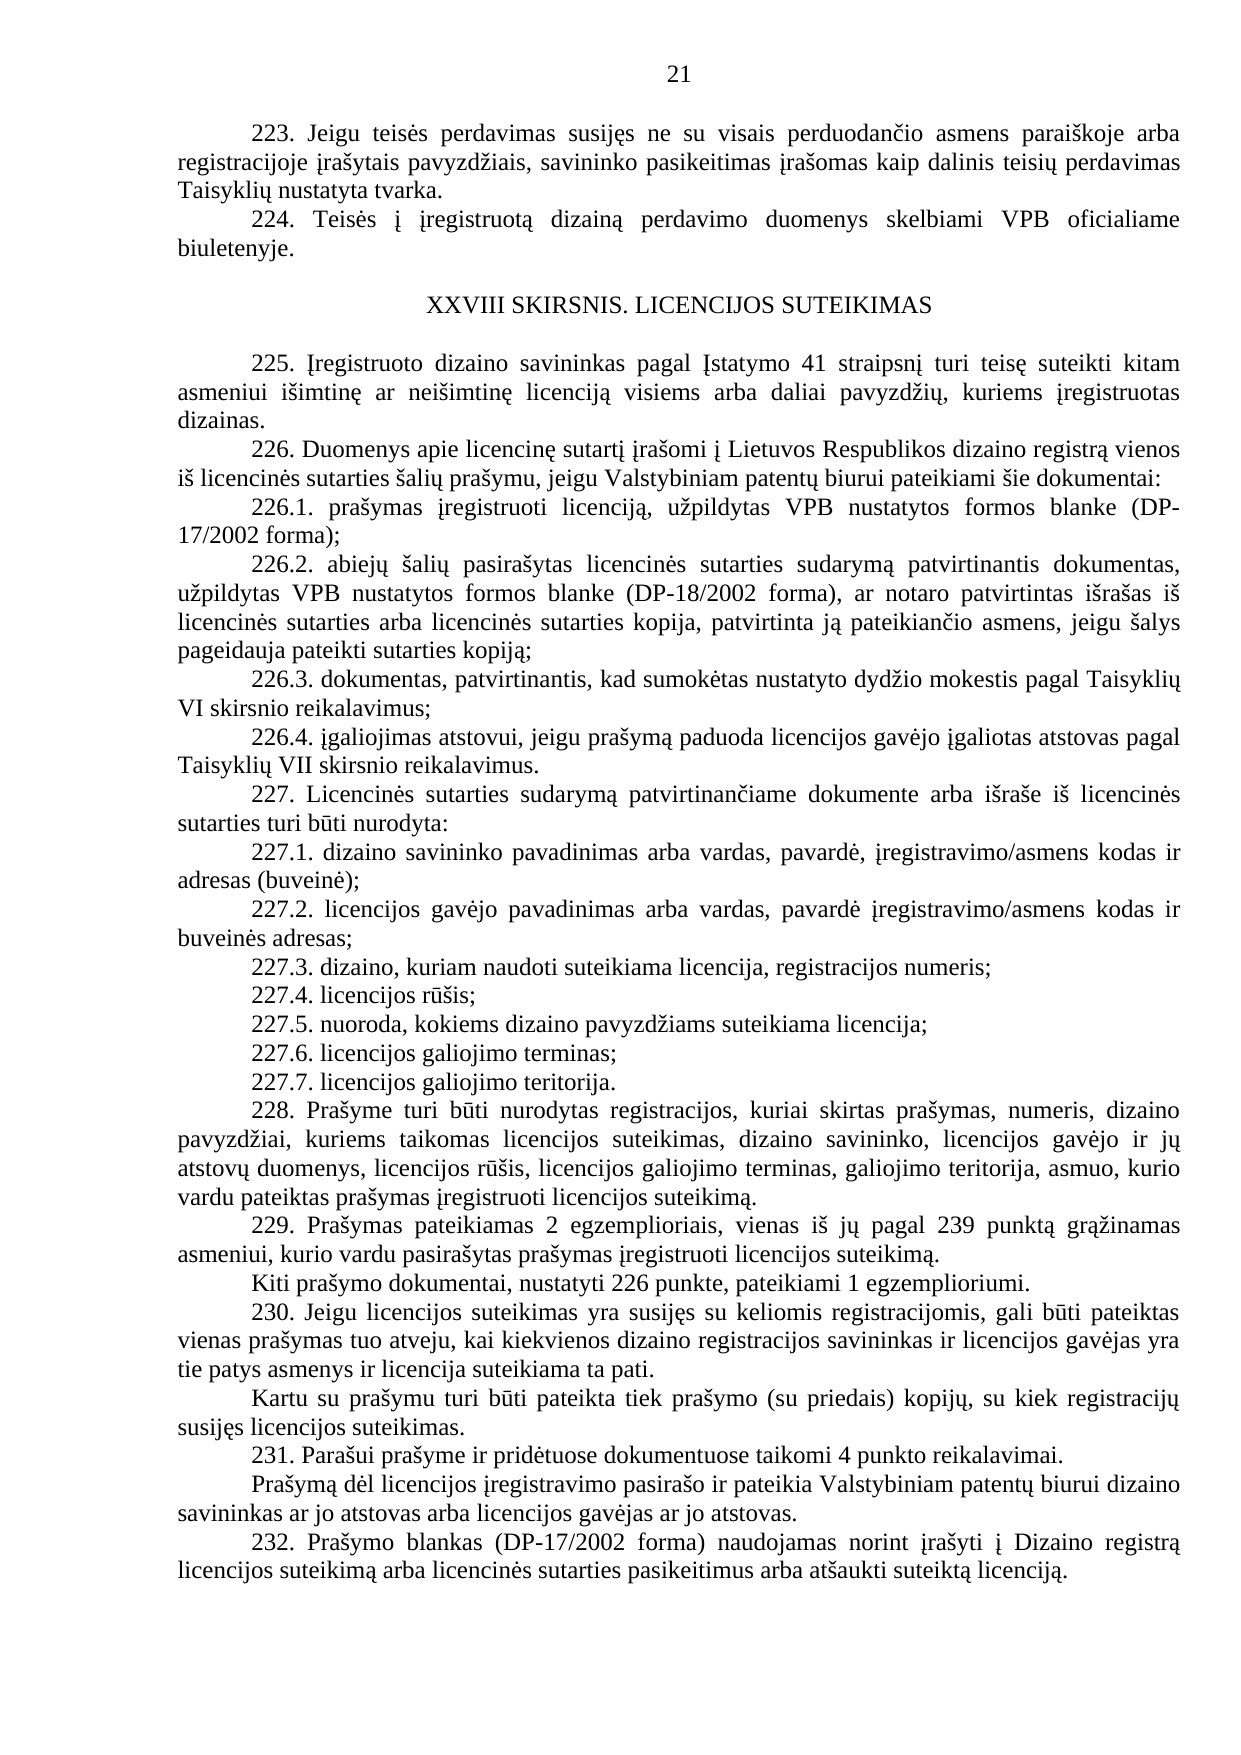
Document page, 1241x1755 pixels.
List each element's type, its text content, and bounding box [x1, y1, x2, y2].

text 224. Teisės į įregistruotą dizainą perdavimo duomenys skelbiami VPB oficialiame biuletenyje. [177, 204, 1181, 262]
text 227.5. nuoroda, kokiems dizaino pavyzdžiams suteikiama licencija; [177, 1009, 1181, 1038]
text 225. Įregistruoto dizaino savininkas pagal Įstatymo 41 straipsnį turi teisę suteikti kitam asmeniui išimtinę ar neišimtinę licenciją visiems arba daliai pavyzdžių, kuriems įregistruotas dizainas. [177, 348, 1181, 434]
text 229. Prašymas pateikiamas 2 egzemplioriais, vienas iš jų pagal 239 punktą grąžinamas asmeniui, kurio vardu pasirašytas prašymas įregistruoti licencijos suteikimą. [177, 1211, 1181, 1268]
text 231. Parašui prašyme ir pridėtuose dokumentuose taikomi 4 punkto reikalavimai. [177, 1441, 1181, 1469]
text 232. Prašymo blankas (DP-17/2002 forma) naudojamas norint įrašyti į Dizaino registrą licencijos suteikimą arba licencinės sutarties pasikeitimus arba atšaukti suteiktą licenciją. [177, 1527, 1181, 1584]
text 227.6. licencijos galiojimo terminas; [177, 1038, 1181, 1067]
text 227.3. dizaino, kuriam naudoti suteikiama licencija, registracijos numeris; [177, 952, 1181, 981]
text 228. Prašyme turi būti nurodytas registracijos, kuriai skirtas prašymas, numeris, dizaino pavyzdžiai, kuriems taikomas licencijos suteikimas, dizaino savininko, licencijos gavėjo ir jų atstovų duomenys, licencijos rūšis, licencijos galiojimo terminas, galiojimo teritorija, asmuo, kurio vardu pateiktas prašymas įregistruoti licencijos suteikimą. [177, 1096, 1181, 1211]
text XXVIII SKIRSNIS. Licencijos suteikimas [177, 291, 1181, 319]
text 223. Jeigu teisės perdavimas susijęs ne su visais perduodančio asmens paraiškoje arba registracijoje įrašytais pavyzdžiais, savininko pasikeitimas įrašomas kaip dalinis teisių perdavimas Taisyklių nustatyta tvarka. [177, 118, 1181, 204]
text Kiti prašymo dokumentai, nustatyti 226 punkte, pateikiami 1 egzemplioriumi. [177, 1268, 1181, 1297]
text 226.2. abiejų šalių pasirašytas licencinės sutarties sudarymą patvirtinantis dokumentas, užpildytas VPB nustatytos formos blanke (DP-18/2002 forma), ar notaro patvirtintas išrašas iš licencinės sutarties arba licencinės sutarties kopija, patvirtinta ją pateikiančio asmens, jeigu šalys pageidauja pateikti sutarties kopiją; [177, 549, 1181, 664]
text 227.1. dizaino savininko pavadinimas arba vardas, pavardė, įregistravimo/asmens kodas ir adresas (buveinė); [177, 837, 1181, 894]
text 227.2. licencijos gavėjo pavadinimas arba vardas, pavardė įregistravimo/asmens kodas ir buveinės adresas; [177, 894, 1181, 952]
text 227. Licencinės sutarties sudarymą patvirtinančiame dokumente arba išraše iš licencinės sutarties turi būti nurodyta: [177, 779, 1181, 837]
text 230. Jeigu licencijos suteikimas yra susijęs su keliomis registracijomis, gali būti pateiktas vienas prašymas tuo atveju, kai kiekvienos dizaino registracijos savininkas ir licencijos gavėjas yra tie patys asmenys ir licencija suteikiama ta pati. [177, 1297, 1181, 1383]
text 226.4. įgaliojimas atstovui, jeigu prašymą paduoda licencijos gavėjo įgaliotas atstovas pagal Taisyklių VII skirsnio reikalavimus. [177, 722, 1181, 779]
text 226.1. prašymas įregistruoti licenciją, užpildytas VPB nustatytos formos blanke (DP-17/2002 forma); [177, 492, 1181, 549]
text 226. Duomenys apie licencinę sutartį įrašomi į Lietuvos Respublikos dizaino registrą vienos iš licencinės sutarties šalių prašymu, jeigu Valstybiniam patentų biurui pateikiami šie dokumentai: [177, 434, 1181, 492]
text Kartu su prašymu turi būti pateikta tiek prašymo (su priedais) kopijų, su kiek registracijų susijęs licencijos suteikimas. [177, 1383, 1181, 1441]
text 226.3. dokumentas, patvirtinantis, kad sumokėtas nustatyto dydžio mokestis pagal Taisyklių VI skirsnio reikalavimus; [177, 664, 1181, 722]
text 227.7. licencijos galiojimo teritorija. [177, 1067, 1181, 1096]
text 227.4. licencijos rūšis; [177, 981, 1181, 1009]
text Prašymą dėl licencijos įregistravimo pasirašo ir pateikia Valstybiniam patentų biurui dizaino savininkas ar jo atstovas arba licencijos gavėjas ar jo atstovas. [177, 1469, 1181, 1527]
